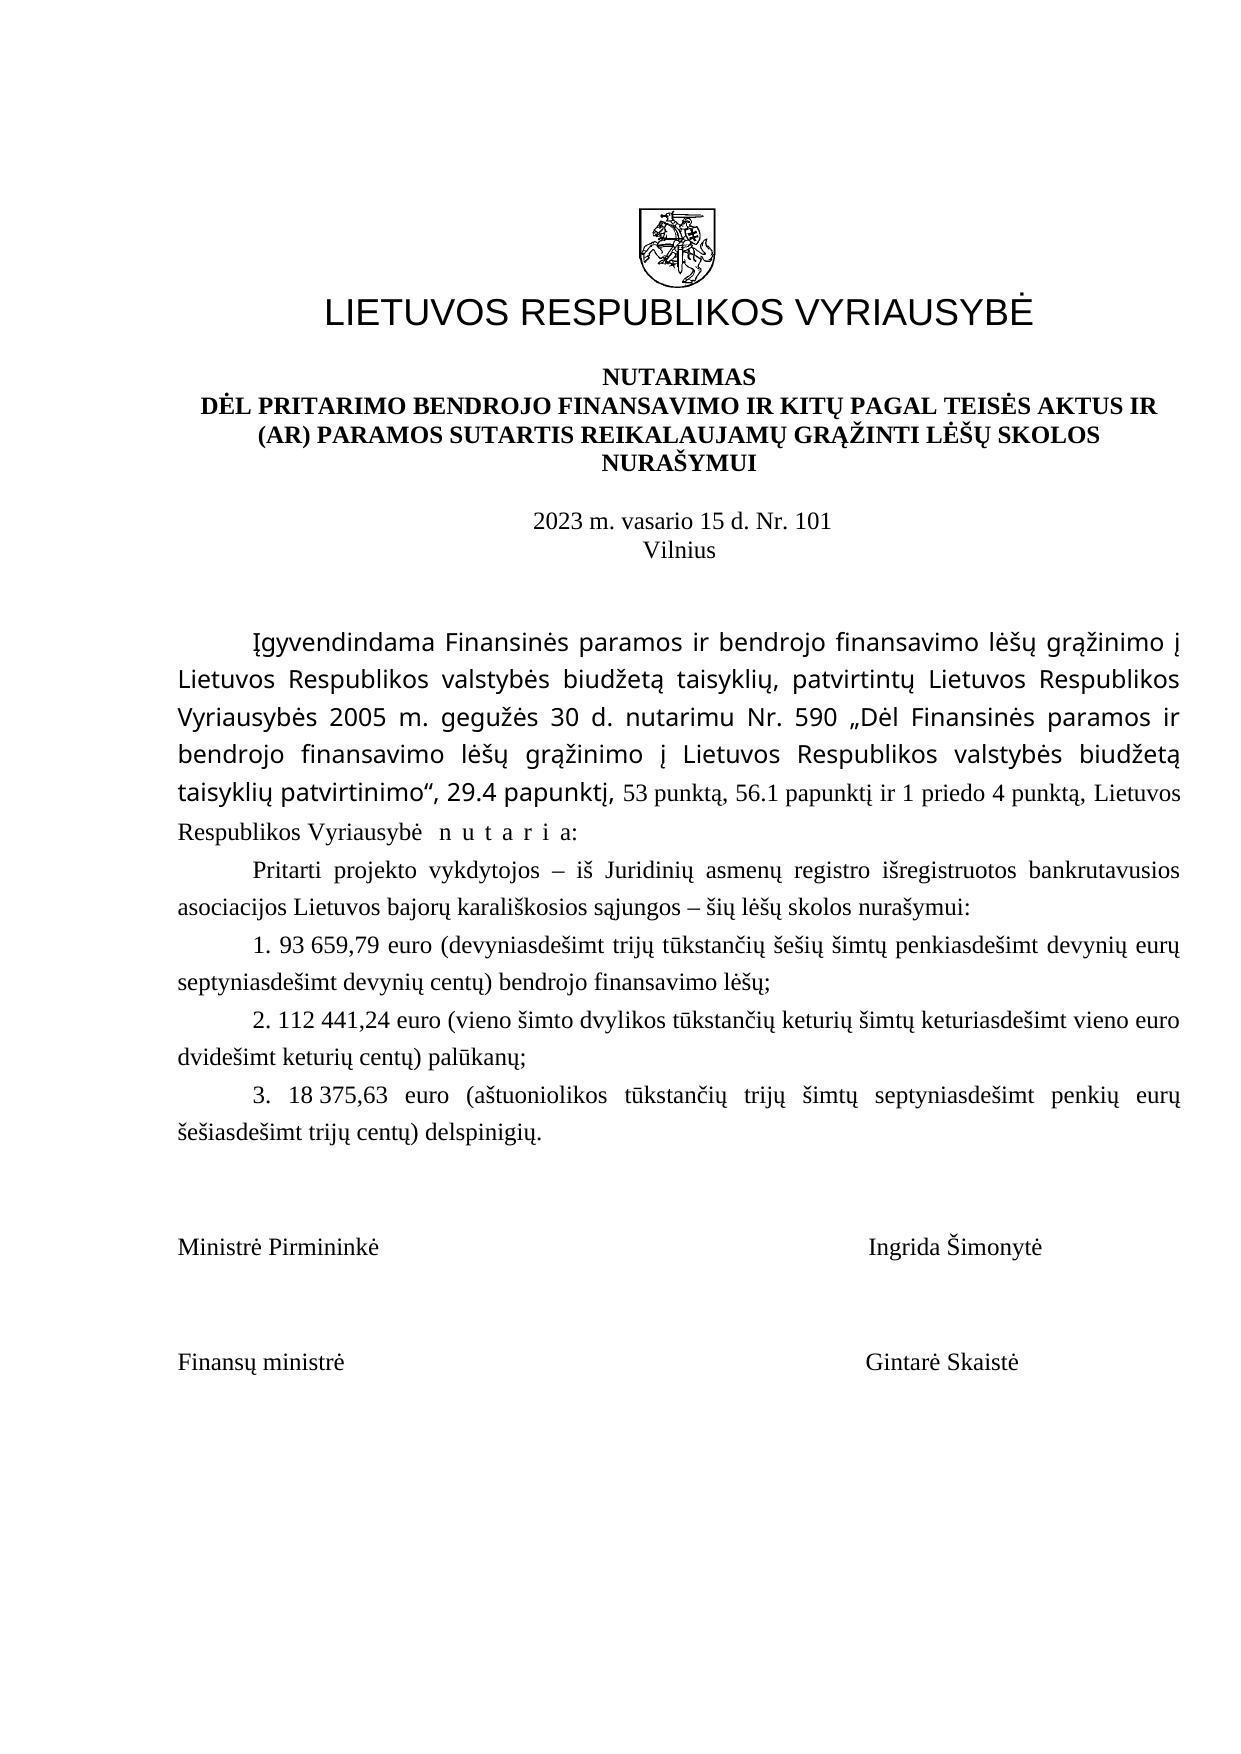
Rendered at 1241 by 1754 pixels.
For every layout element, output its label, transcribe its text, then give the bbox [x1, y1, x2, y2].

text Vilnius [177, 535, 1181, 563]
text 1. 93 659,79 euro (devyniasdešimt trijų tūkstančių šešių šimtų penkiasdešimt devynių eurų septyniasdešimt devynių centų) bendrojo finansavimo lėšų; [177, 921, 1181, 996]
text Pritarti projekto vykdytojos – iš Juridinių asmenų registro išregistruotos bankrutavusios asociacijos Lietuvos bajorų karališkosios sąjungos – šių lėšų skolos nurašymui: [177, 846, 1181, 921]
text 2. 112 441,24 euro (vieno šimto dvylikos tūkstančių keturių šimtų keturiasdešimt vieno euro dvidešimt keturių centų) palūkanų; [177, 996, 1181, 1071]
text Įgyvendindama Finansinės paramos ir bendrojo finansavimo lėšų grąžinimo į Lietuvos Respublikos valstybės biudžetą taisyklių, patvirtintų Lietuvos Respublikos Vyriausybės 2005 m. gegužės 30 d. nutarimu Nr. 590 „Dėl Finansinės paramos ir bendrojo finansavimo lėšų grąžinimo į Lietuvos Respublikos valstybės biudžetą taisyklių patvirtinimo“, 29.4 papunktį, 53 punktą, 56.1 papunktį ir 1 priedo 4 punktą, Lietuvos Respublikos Vyriausybė nutaria: [177, 621, 1181, 846]
text 2023 m. vasario 15 d. Nr. 101 [177, 506, 1181, 535]
text DĖL PRITARIMO BENDROJO FINANSAVIMO IR KITŲ PAGAL TEISĖS AKTUS IR (AR) PARAMOS SUTARTIS REIKALAUJAMŲ GRĄŽINTI LĖŠŲ SKOLOS NURAŠYMUI [177, 391, 1181, 477]
text 3. 18 375,63 euro (aštuoniolikos tūkstančių trijų šimtų septyniasdešimt penkių eurų šešiasdešimt trijų centų) delspinigių. [177, 1071, 1181, 1146]
text Lietuvos Respublikos Vyriausybė [177, 290, 1181, 333]
text nutarimas [177, 362, 1181, 391]
text Ministrė Pirmininkė Ingrida Šimonytė [177, 1232, 1181, 1261]
text Finansų ministrė Gintarė Skaistė [177, 1347, 1181, 1376]
